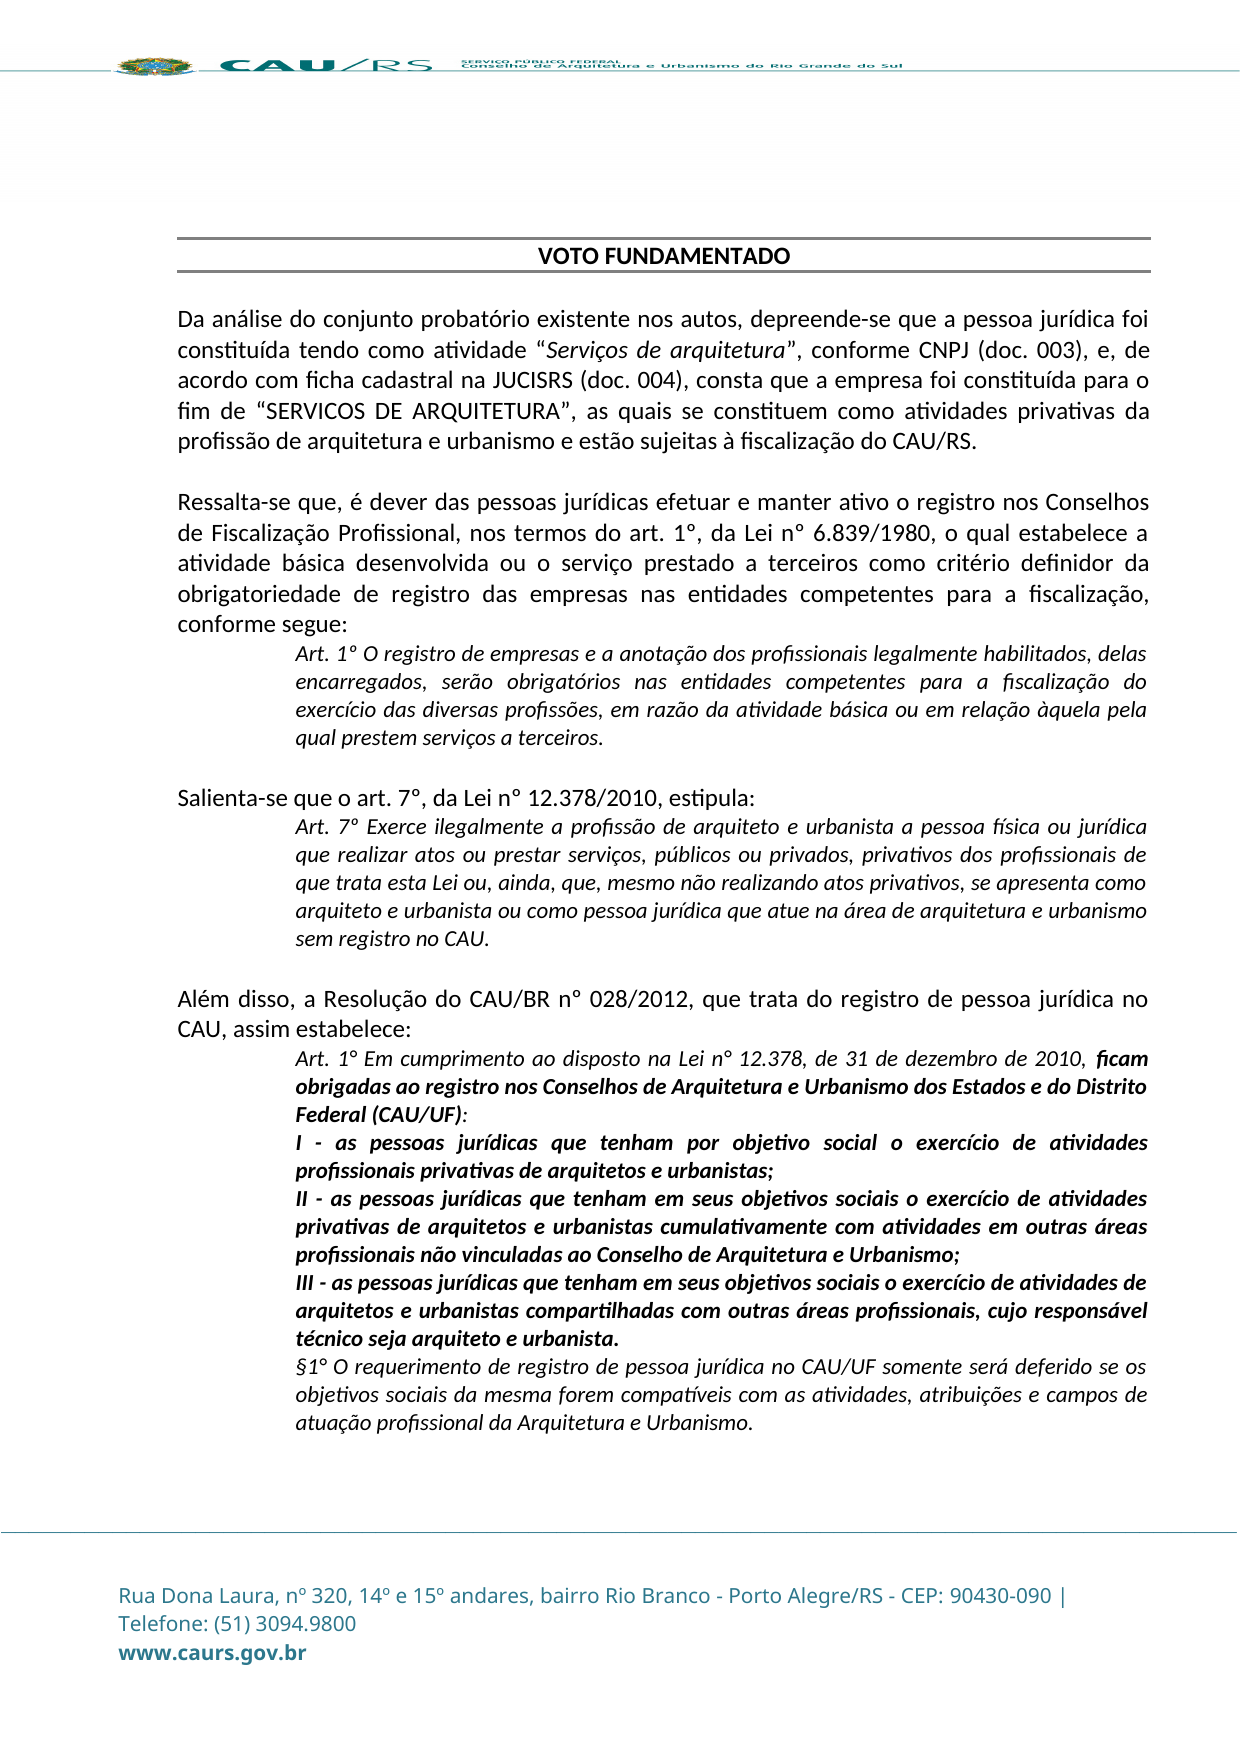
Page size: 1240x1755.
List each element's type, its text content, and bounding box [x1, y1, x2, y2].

text Da análise do conjunto probatório existente nos autos, depreende-se que a pessoa jurídica foi constituída tendo como atividade “Serviços de arquitetura”, conforme CNPJ (doc. 003), e, de acordo com ficha cadastral na JUCISRS (doc. 004), consta que a empresa foi constituída para o fim de “SERVICOS DE ARQUITETURA”, as quais se constituem como atividades privativas da profissão de arquitetura e urbanismo e estão sujeitas à fiscalização do CAU/RS. [177, 303, 1151, 456]
text Art. 7º Exerce ilegalmente a profissão de arquiteto e urbanista a pessoa física ou jurídica que realizar atos ou prestar serviços, públicos ou privados, privativos dos profissionais de que trata esta Lei ou, ainda, que, mesmo não realizando atos privativos, se apresenta como arquiteto e urbanista ou como pessoa jurídica que atue na área de arquitetura e urbanismo sem registro no CAU. [295, 812, 1151, 952]
text Art. 1° Em cumprimento ao disposto na Lei n° 12.378, de 31 de dezembro de 2010, ficam obrigadas ao registro nos Conselhos de Arquitetura e Urbanismo dos Estados e do Distrito Federal (CAU/UF): [295, 1044, 1151, 1128]
text Salienta-se que o art. 7º, da Lei nº 12.378/2010, estipula: [177, 782, 1151, 812]
text III - as pessoas jurídicas que tenham em seus objetivos sociais o exercício de atividades de arquitetos e urbanistas compartilhadas com outras áreas profissionais, cujo responsável técnico seja arquiteto e urbanista. [295, 1268, 1151, 1352]
text §1° O requerimento de registro de pessoa jurídica no CAU/UF somente será deferido se os objetivos sociais da mesma forem compatíveis com as atividades, atribuições e campos de atuação profissional da Arquitetura e Urbanismo. [295, 1352, 1151, 1436]
text Além disso, a Resolução do CAU/BR nº 028/2012, que trata do registro de pessoa jurídica no CAU, assim estabelece: [177, 983, 1151, 1044]
text I - as pessoas jurídicas que tenham por objetivo social o exercício de atividades profissionais privativas de arquitetos e urbanistas; [295, 1128, 1151, 1184]
text II - as pessoas jurídicas que tenham em seus objetivos sociais o exercício de atividades privativas de arquitetos e urbanistas cumulativamente com atividades em outras áreas profissionais não vinculadas ao Conselho de Arquitetura e Urbanismo; [295, 1184, 1151, 1268]
text Art. 1º O registro de empresas e a anotação dos profissionais legalmente habilitados, delas encarregados, serão obrigatórios nas entidades competentes para a fiscalização do exercício das diversas profissões, em razão da atividade básica ou em relação àquela pela qual prestem serviços a terceiros. [295, 639, 1151, 751]
text Ressalta-se que, é dever das pessoas jurídicas efetuar e manter ativo o registro nos Conselhos de Fiscalização Profissional, nos termos do art. 1º, da Lei nº 6.839/1980, o qual estabelece a atividade básica desenvolvida ou o serviço prestado a terceiros como critério definidor da obrigatoriedade de registro das empresas nas entidades competentes para a fiscalização, conforme segue: [177, 487, 1151, 639]
table_header VOTO FUNDAMENTADO [177, 240, 1151, 270]
